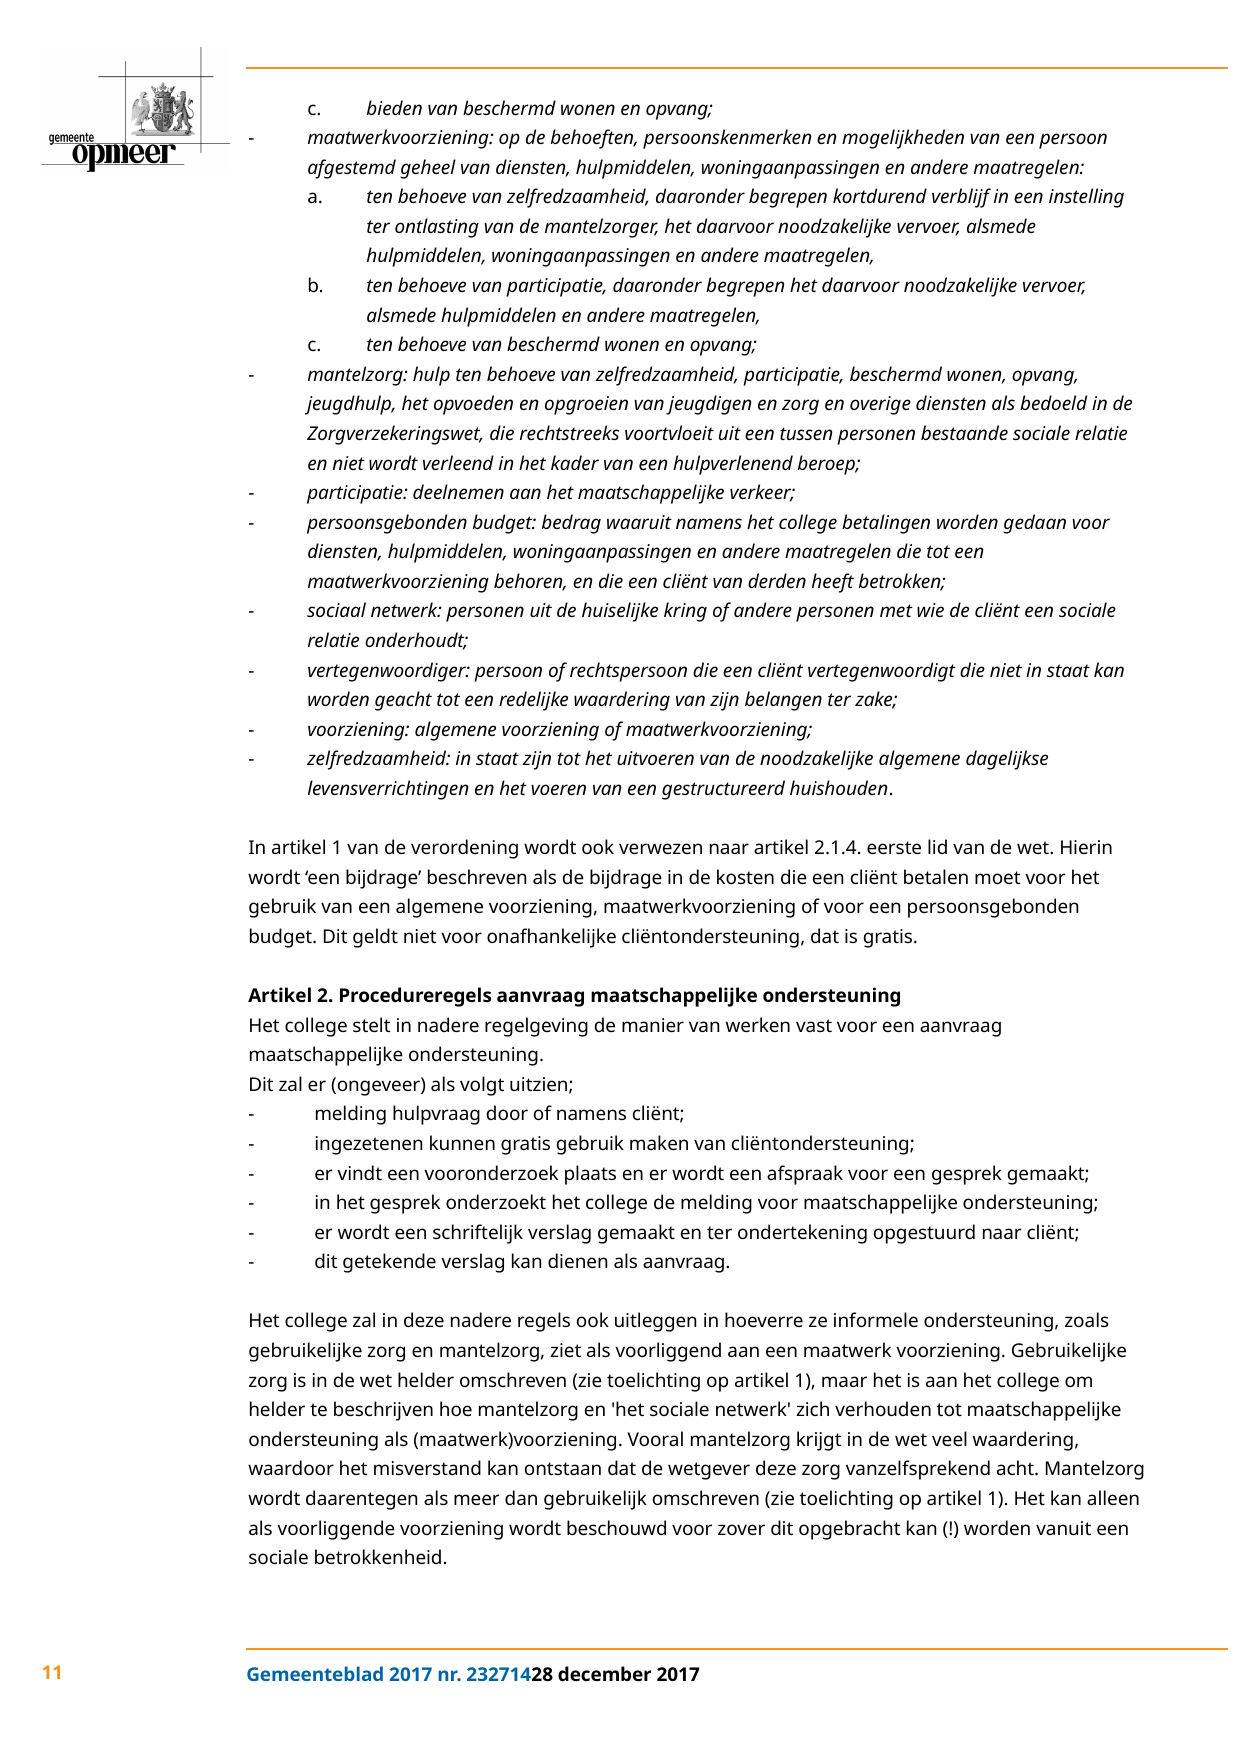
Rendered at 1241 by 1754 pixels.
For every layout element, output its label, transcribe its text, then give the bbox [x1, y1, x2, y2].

list participatie: deelnemen aan het maatschappelijke verkeer; [248, 479, 1152, 505]
list dit getekende verslag kan dienen als aanvraag. [248, 1248, 1152, 1274]
list ingezetenen kunnen gratis gebruik maken van cliëntondersteuning; [248, 1130, 1152, 1156]
list maatwerkvoorziening: op de behoeften, persoonskenmerken en mogelijkheden van een persoon afgestemd geheel van diensten, hulpmiddelen, woningaanpassingen en andere maatregelen: [248, 124, 1152, 180]
list ten behoeve van beschermd wonen en opvang; [307, 331, 1152, 357]
list ten behoeve van zelfredzaamheid, daaronder begrepen kortdurend verblijf in een instelling ter ontlasting van de mantelzorger, het daarvoor noodzakelijke vervoer, alsmede hulpmiddelen, woningaanpassingen en andere maatregelen, [307, 183, 1152, 268]
text Het college zal in deze nadere regels ook uitleggen in hoeverre ze informele ondersteuning, zoals gebruikelijke zorg en mantelzorg, ziet als voorliggend aan een maatwerk voorziening. Gebruikelijke zorg is in de wet helder omschreven (zie toelichting op artikel 1), maar het is aan het college om helder te beschrijven hoe mantelzorg en 'het sociale netwerk' zich verhouden tot maatschappelijke ondersteuning als (maatwerk)voorziening. Vooral mantelzorg krijgt in de wet veel waardering, waardoor het misverstand kan ontstaan dat de wetgever deze zorg vanzelfsprekend acht. Mantelzorg wordt daarentegen als meer dan gebruikelijk omschreven (zie toelichting op artikel 1). Het kan alleen als voorliggende voorziening wordt beschouwd voor zover dit opgebracht kan (!) worden vanuit een sociale betrokkenheid. [248, 1308, 1152, 1570]
text Het college stelt in nadere regelgeving de manier van werken vast voor een aanvraag maatschappelijke ondersteuning. [248, 1012, 1152, 1067]
text Artikel 2. Procedureregels aanvraag maatschappelijke ondersteuning [248, 982, 1152, 1008]
list ten behoeve van participatie, daaronder begrepen het daarvoor noodzakelijke vervoer, alsmede hulpmiddelen en andere maatregelen, [307, 272, 1152, 328]
text Dit zal er (ongeveer) als volgt uitzien; [248, 1071, 1152, 1097]
picture [41, 47, 231, 172]
list persoonsgebonden budget: bedrag waaruit namens het college betalingen worden gedaan voor diensten, hulpmiddelen, woningaanpassingen en andere maatregelen die tot een maatwerkvoorziening behoren, en die een cliënt van derden heeft betrokken; [248, 509, 1152, 594]
list er wordt een schriftelijk verslag gemaakt en ter ondertekening opgestuurd naar cliënt; [248, 1219, 1152, 1245]
list zelfredzaamheid: in staat zijn tot het uitvoeren van de noodzakelijke algemene dagelijkse levensverrichtingen en het voeren van een gestructureerd huishouden. [248, 746, 1152, 801]
list in het gesprek onderzoekt het college de melding voor maatschappelijke ondersteuning; [248, 1189, 1152, 1215]
text In artikel 1 van de verordening wordt ook verwezen naar artikel 2.1.4. eerste lid van de wet. Hierin wordt ‘een bijdrage’ beschreven als de bijdrage in de kosten die een cliënt betalen moet voor het gebruik van een algemene voorziening, maatwerkvoorziening of voor een persoonsgebonden budget. Dit geldt niet voor onafhankelijke cliëntondersteuning, dat is gratis. [248, 834, 1152, 949]
list sociaal netwerk: personen uit de huiselijke kring of andere personen met wie de cliёnt een sociale relatie onderhoudt; [248, 598, 1152, 653]
list vertegenwoordiger: persoon of rechtspersoon die een cliënt vertegenwoordigt die niet in staat kan worden geacht tot een redelijke waardering van zijn belangen ter zake; [248, 657, 1152, 712]
list voorziening: algemene voorziening of maatwerkvoorziening; [248, 716, 1152, 742]
list mantelzorg: hulp ten behoeve van zelfredzaamheid, participatie, beschermd wonen, opvang, jeugdhulp, het opvoeden en opgroeien van jeugdigen en zorg en overige diensten als bedoeld in de Zorgverzekeringswet, die rechtstreeks voortvloeit uit een tussen personen bestaande sociale relatie en niet wordt verleend in het kader van een hulpverlenend beroep; [248, 361, 1152, 476]
list er vindt een vooronderzoek plaats en er wordt een afspraak voor een gesprek gemaakt; [248, 1160, 1152, 1186]
list bieden van beschermd wonen en opvang; [307, 95, 1152, 121]
list melding hulpvraag door of namens cliënt; [248, 1101, 1152, 1126]
